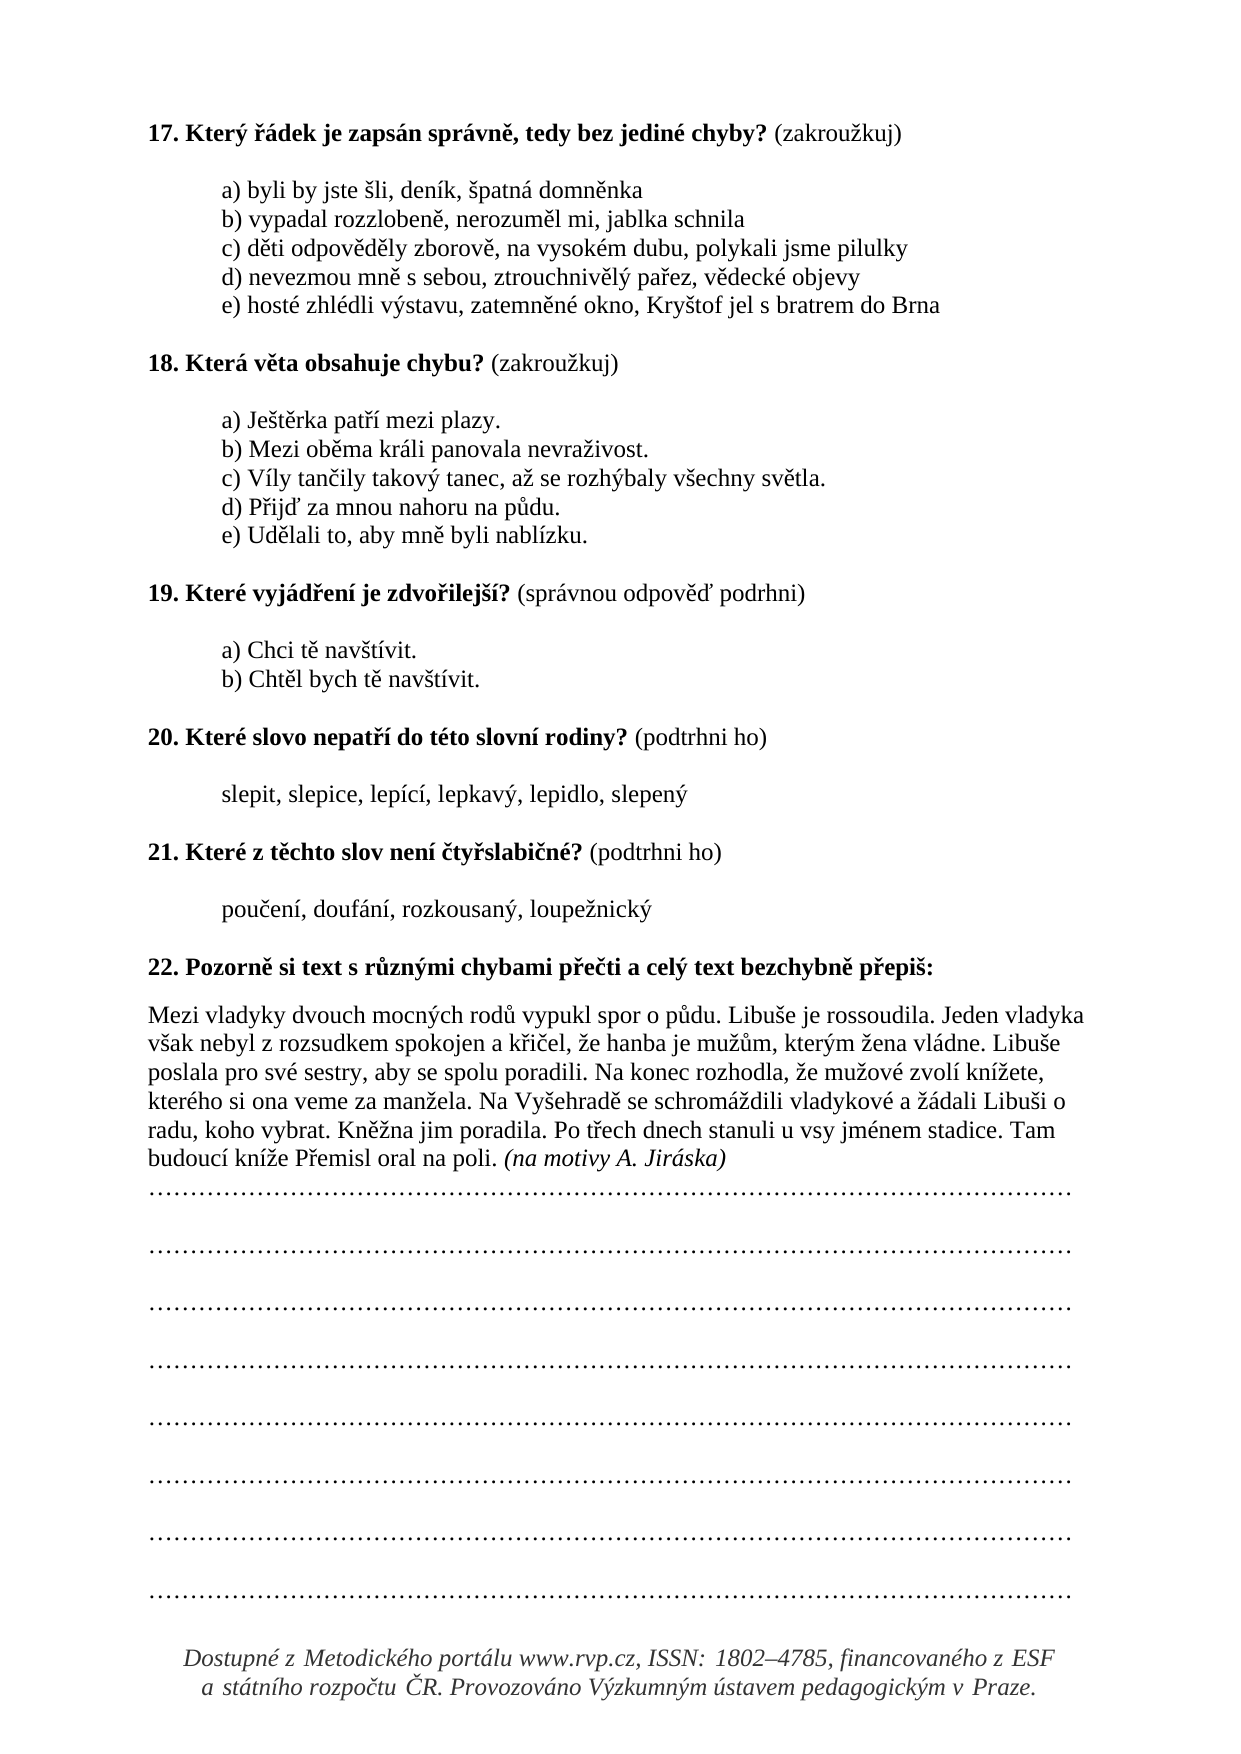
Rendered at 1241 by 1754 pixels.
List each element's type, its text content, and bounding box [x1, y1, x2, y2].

text 19. Které vyjádření je zdvořilejší? (správnou odpověď podrhni) [148, 578, 1092, 607]
text ………………………………………………………………………………………………… [148, 1517, 1092, 1546]
text ………………………………………………………………………………………………… [148, 1460, 1092, 1488]
text c) Víly tančily takový tanec, až se rozhýbaly všechny světla. [148, 463, 1092, 492]
text b) Chtěl bych tě navštívit. [148, 664, 1092, 693]
text ………………………………………………………………………………………………… [148, 1287, 1092, 1316]
text a) byli by jste šli, deník, špatná domněnka [148, 176, 1092, 204]
text ………………………………………………………………………………………………… [148, 1172, 1092, 1201]
text b) vypadal rozzlobeně, nerozuměl mi, jablka schnila [148, 204, 1092, 233]
text e) Udělali to, aby mně byli nablízku. [148, 521, 1092, 549]
text budoucí kníže Přemisl oral na poli. (na motivy A. Jiráska) [148, 1143, 1092, 1172]
text c) děti odpověděly zborově, na vysokém dubu, polykali jsme pilulky [148, 233, 1092, 262]
text 21. Které z těchto slov není čtyřslabičné? (podtrhni ho) [148, 837, 1092, 866]
text 20. Které slovo nepatří do této slovní rodiny? (podtrhni ho) [148, 722, 1092, 751]
text d) Přijď za mnou nahoru na půdu. [148, 492, 1092, 521]
text ………………………………………………………………………………………………… [148, 1230, 1092, 1258]
text e) hosté zhlédli výstavu, zatemněné okno, Kryštof jel s bratrem do Brna [148, 291, 1092, 319]
text ………………………………………………………………………………………………… [148, 1575, 1092, 1603]
text a) Ještěrka patří mezi plazy. [148, 406, 1092, 434]
text ………………………………………………………………………………………………… [148, 1402, 1092, 1431]
text Mezi vladyky dvouch mocných rodů vypukl spor o půdu. Libuše je rossoudila. Jeden vladyka však nebyl z rozsudkem spokojen a křičel, že hanba je mužům, kterým žena vládne. Libuše poslala pro své sestry, aby se spolu poradili. Na konec rozhodla, že mužové zvolí knížete, kterého si ona veme za manžela. Na Vyšehradě se schromáždili vladykové a žádali Libuši o radu, koho vybrat. Kněžna jim poradila. Po třech dnech stanuli u vsy jménem stadice. Tam [148, 1000, 1092, 1143]
text 17. Který řádek je zapsán správně, tedy bez jediné chyby? (zakroužkuj) [148, 118, 1092, 147]
text poučení, doufání, rozkousaný, loupežnický [148, 894, 1092, 923]
text a) Chci tě navštívit. [148, 636, 1092, 664]
text d) nevezmou mně s sebou, ztrouchnivělý pařez, vědecké objevy [148, 262, 1092, 291]
text ………………………………………………………………………………………………… [148, 1345, 1092, 1373]
text 22. Pozorně si text s různými chybami přečti a celý text bezchybně přepiš: [148, 952, 1092, 981]
text 18. Která věta obsahuje chybu? (zakroužkuj) [148, 348, 1092, 377]
text b) Mezi oběma králi panovala nevraživost. [148, 434, 1092, 463]
text slepit, slepice, lepící, lepkavý, lepidlo, slepený [148, 779, 1092, 808]
